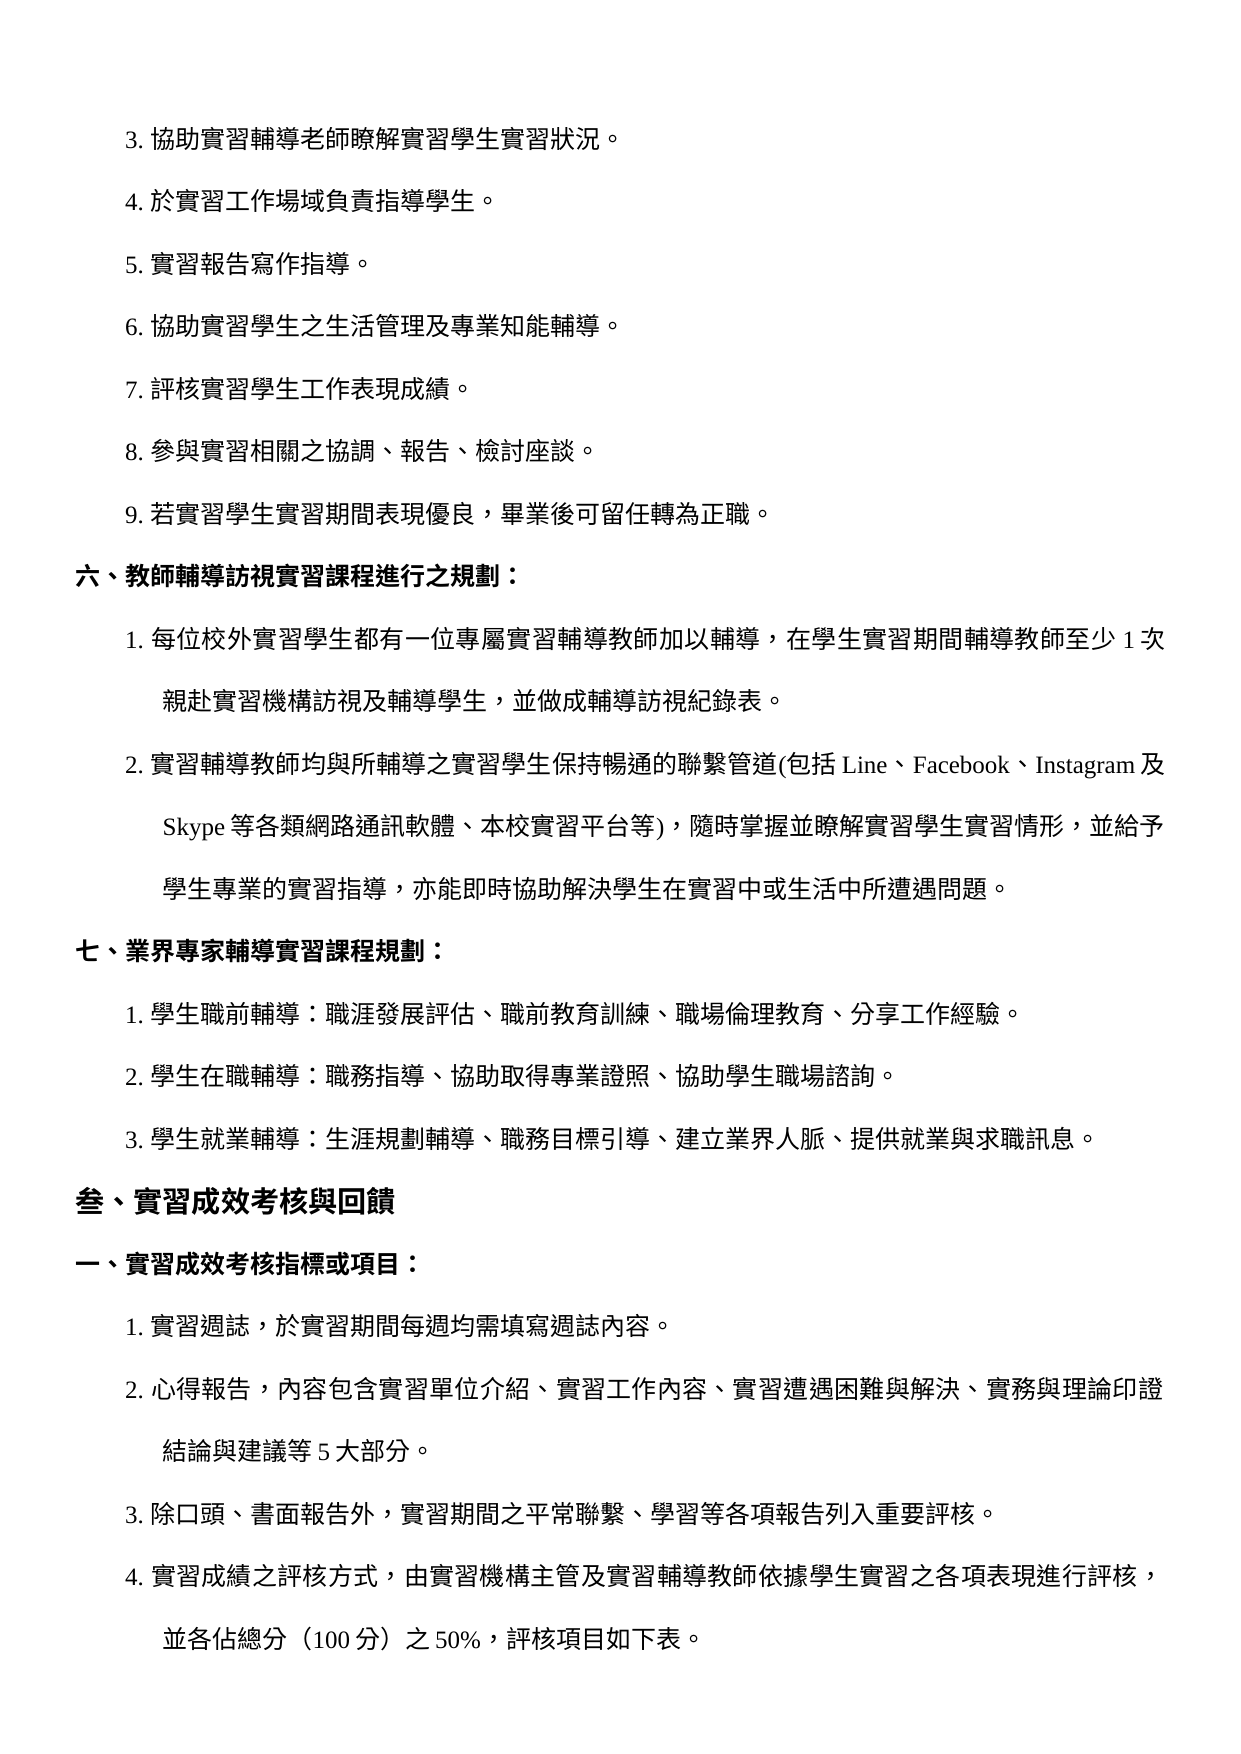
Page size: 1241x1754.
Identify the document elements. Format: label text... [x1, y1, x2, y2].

text 4. 實習成績之評核方式，由實習機構主管及實習輔導教師依據學生實習之各項表現進行評核，並各佔總分（100分）之50%，評核項目如下表。 [125, 1533, 1165, 1658]
text 2. 心得報告，內容包含實習單位介紹、實習工作內容、實習遭遇困難與解決、實務與理論印證、結論與建議等5大部分。 [125, 1346, 1165, 1471]
text 4. 於實習工作場域負責指導學生。 [125, 158, 1165, 221]
text 六、教師輔導訪視實習課程進行之規劃： [75, 533, 1165, 596]
text 2. 實習輔導教師均與所輔導之實習學生保持暢通的聯繫管道(包括Line、Facebook、Instagram及Skype等各類網路通訊軟體、本校實習平台等)，隨時掌握並瞭解實習學生實習情形，並給予學生專業的實習指導，亦能即時協助解決學生在實習中或生活中所遭遇問題。 [125, 721, 1165, 908]
text 7. 評核實習學生工作表現成績。 [125, 346, 1165, 408]
text 2. 學生在職輔導：職務指導、協助取得專業證照、協助學生職場諮詢。 [125, 1033, 1165, 1096]
text 8. 參與實習相關之協調、報告、檢討座談。 [125, 408, 1165, 471]
text 叁、實習成效考核與回饋 [75, 1158, 1165, 1221]
text 1. 每位校外實習學生都有一位專屬實習輔導教師加以輔導，在學生實習期間輔導教師至少1次親赴實習機構訪視及輔導學生，並做成輔導訪視紀錄表。 [125, 596, 1165, 721]
text 3. 除口頭、書面報告外，實習期間之平常聯繫、學習等各項報告列入重要評核。 [125, 1471, 1165, 1533]
text 5. 實習報告寫作指導。 [125, 221, 1165, 283]
text 3. 協助實習輔導老師瞭解實習學生實習狀況。 [125, 96, 1165, 158]
text 6. 協助實習學生之生活管理及專業知能輔導。 [125, 283, 1165, 346]
text 9. 若實習學生實習期間表現優良，畢業後可留任轉為正職。 [125, 471, 1165, 533]
text 一、實習成效考核指標或項目： [75, 1221, 1165, 1283]
text 3. 學生就業輔導：生涯規劃輔導、職務目標引導、建立業界人脈、提供就業與求職訊息。 [125, 1096, 1165, 1158]
text 1. 學生職前輔導：職涯發展評估、職前教育訓練、職場倫理教育、分享工作經驗。 [125, 971, 1165, 1033]
text 1. 實習週誌，於實習期間每週均需填寫週誌內容。 [125, 1283, 1165, 1346]
text 七、業界專家輔導實習課程規劃： [75, 908, 1165, 971]
